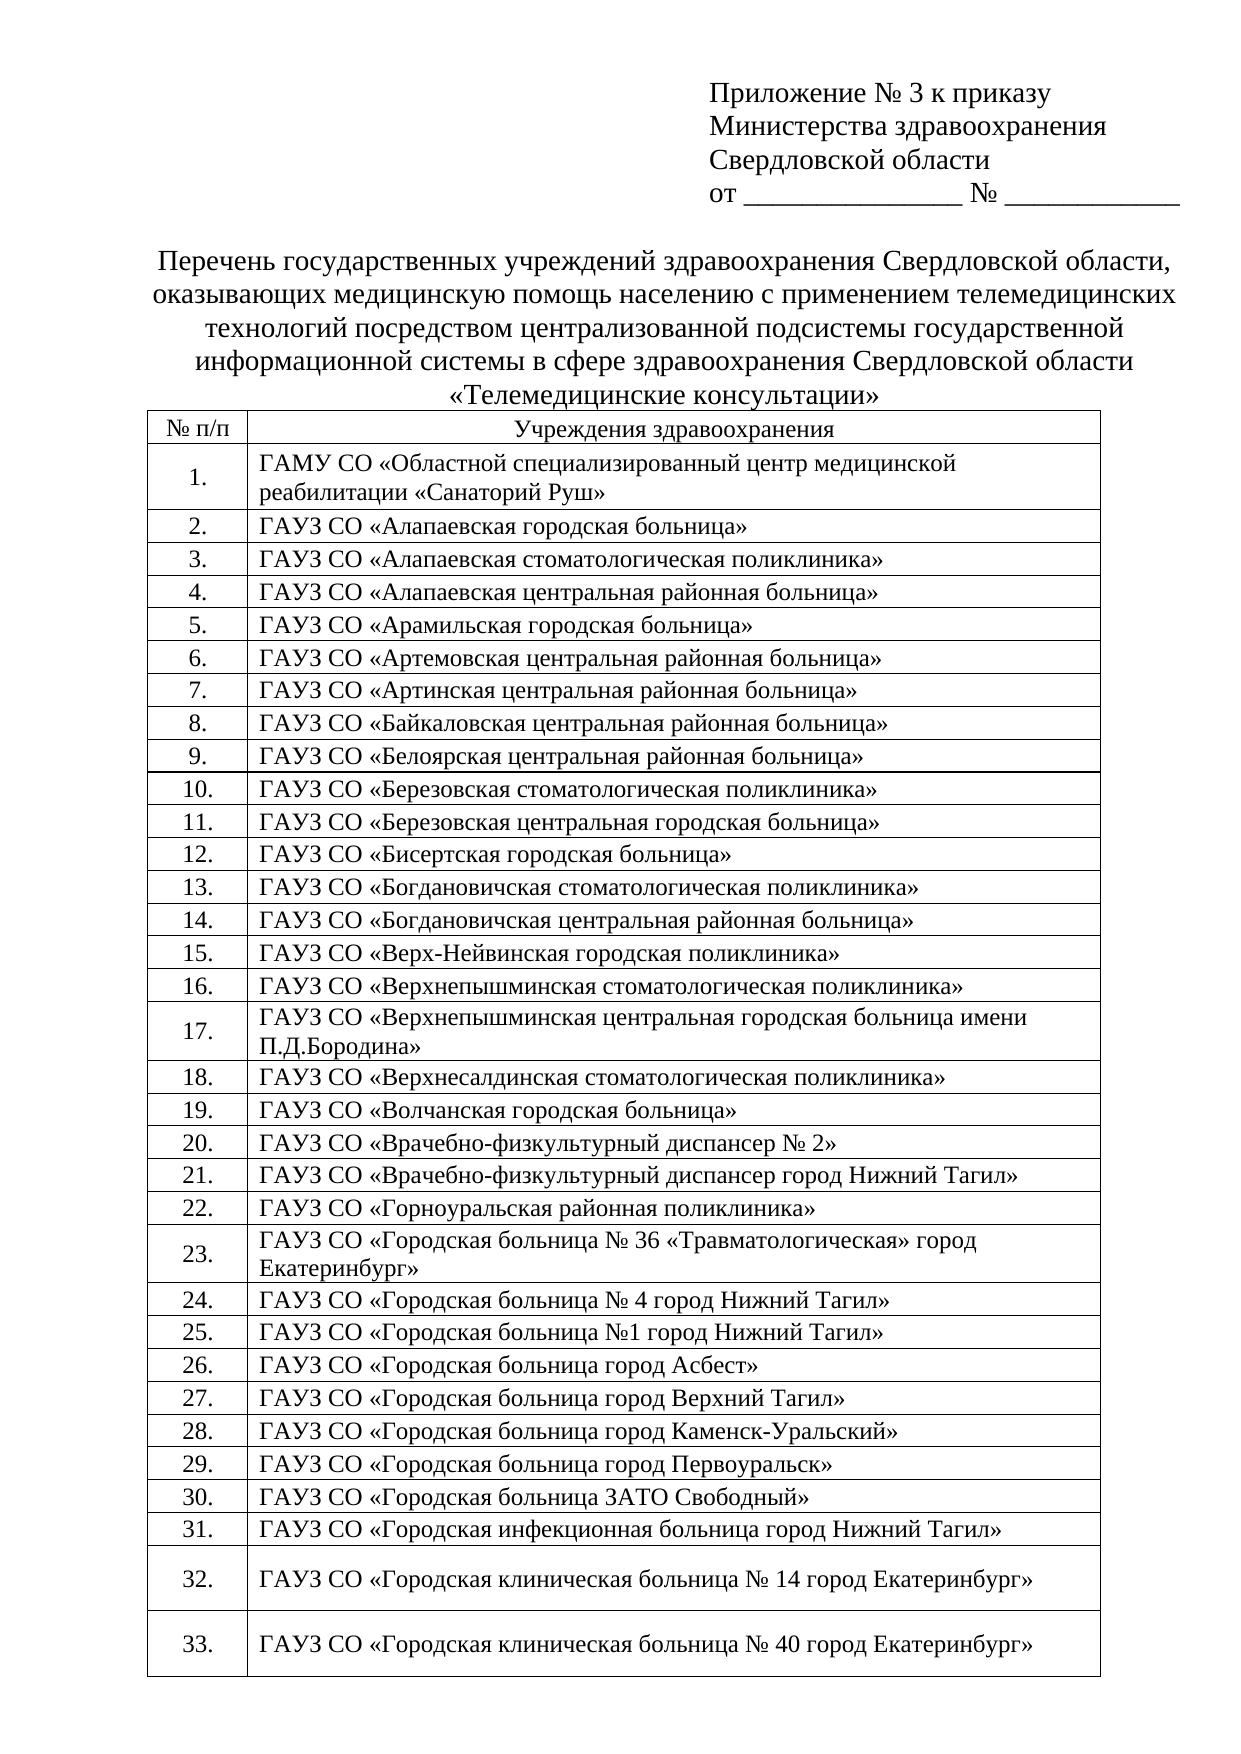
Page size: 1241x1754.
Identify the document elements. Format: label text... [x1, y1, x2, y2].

table_cell ГАУЗ СО «Березовская стоматологическая поликлиника» [248, 773, 1100, 804]
table_cell ГАУЗ СО «Березовская центральная городская больница» [248, 805, 1100, 837]
table_cell ГАУЗ СО «Артемовская центральная районная больница» [248, 641, 1100, 673]
table_cell 18. [148, 1061, 247, 1092]
text Министерства здравоохранения Свердловской области [709, 108, 1181, 176]
table_cell 31. [148, 1513, 247, 1545]
table_cell 13. [148, 871, 247, 903]
table_cell ГАУЗ СО «Верхнепышминская центральная городская больница имени П.Д.Бородина» [248, 1002, 1100, 1059]
text Перечень государственных учреждений здравоохранения Свердловской области, оказывающих медицинскую помощь населению с применением телемедицинских технологий посредством централизованной подсистемы государственной информационной системы в сфере здравоохранения Свердловской области «Телемедицинские консультации» [148, 243, 1181, 410]
table_cell ГАУЗ СО «Арамильская городская больница» [248, 608, 1100, 640]
table_cell ГАУЗ СО «Городская инфекционная больница город Нижний Тагил» [248, 1513, 1100, 1545]
table_cell 14. [148, 904, 247, 935]
table_cell ГАУЗ СО «Городская больница № 4 город Нижний Тагил» [248, 1283, 1100, 1315]
table_cell ГАУЗ СО «Алапаевская стоматологическая поликлиника» [248, 543, 1100, 574]
table_cell ГАУЗ СО «Артинская центральная районная больница» [248, 674, 1100, 706]
table_cell ГАУЗ СО «Городская больница ЗАТО Свободный» [248, 1480, 1100, 1512]
table_cell 1. [148, 444, 247, 509]
table_cell 19. [148, 1094, 247, 1125]
table_cell 3. [148, 543, 247, 574]
table_cell 29. [148, 1447, 247, 1479]
table_cell ГАУЗ СО «Городская больница город Асбест» [248, 1349, 1100, 1381]
table_cell ГАУЗ СО «Врачебно-физкультурный диспансер № 2» [248, 1126, 1100, 1158]
table_cell 6. [148, 641, 247, 673]
table_cell 17. [148, 1002, 247, 1059]
table_cell ГАУЗ СО «Врачебно-физкультурный диспансер город Нижний Тагил» [248, 1159, 1100, 1191]
table_cell ГАУЗ СО «Городская клиническая больница № 40 город Екатеринбург» [248, 1611, 1100, 1676]
table_cell 24. [148, 1283, 247, 1315]
table_cell ГАУЗ СО «Городская больница № 36 «Травматологическая» город Екатеринбург» [248, 1225, 1100, 1282]
table_cell ГАУЗ СО «Волчанская городская больница» [248, 1094, 1100, 1125]
table_cell 2. [148, 510, 247, 542]
table_cell ГАУЗ СО «Городская больница город Каменск-Уральский» [248, 1415, 1100, 1446]
table_cell ГАМУ СО «Областной специализированный центр медицинской реабилитации «Санаторий Руш» [248, 444, 1100, 509]
table_cell 21. [148, 1159, 247, 1191]
table_cell 33. [148, 1611, 247, 1676]
table_cell ГАУЗ СО «Алапаевская центральная районная больница» [248, 576, 1100, 607]
table_cell ГАУЗ СО «Верхнесалдинская стоматологическая поликлиника» [248, 1061, 1100, 1092]
table_header Учреждения здравоохранения [248, 411, 1100, 443]
table_cell 30. [148, 1480, 247, 1512]
table_cell 12. [148, 838, 247, 870]
table_cell ГАУЗ СО «Богдановичская стоматологическая поликлиника» [248, 871, 1100, 903]
table_cell ГАУЗ СО «Белоярская центральная районная больница» [248, 740, 1100, 771]
table_cell 26. [148, 1349, 247, 1381]
table_cell ГАУЗ СО «Байкаловская центральная районная больница» [248, 707, 1100, 738]
text Приложение № 3 к приказу [148, 75, 1181, 108]
table_cell 5. [148, 608, 247, 640]
table_cell ГАУЗ СО «Верхнепышминская стоматологическая поликлиника» [248, 969, 1100, 1001]
table_cell 22. [148, 1192, 247, 1224]
table_cell 4. [148, 576, 247, 607]
table_cell ГАУЗ СО «Алапаевская городская больница» [248, 510, 1100, 542]
table_cell 11. [148, 805, 247, 837]
table_cell 9. [148, 740, 247, 771]
table_header № п/п [148, 411, 247, 443]
table_cell ГАУЗ СО «Бисертская городская больница» [248, 838, 1100, 870]
table_cell 15. [148, 936, 247, 968]
table_cell 27. [148, 1382, 247, 1413]
table_cell 8. [148, 707, 247, 738]
table_cell ГАУЗ СО «Богдановичская центральная районная больница» [248, 904, 1100, 935]
text от _______________ № ____________ [709, 176, 1181, 209]
table_cell 25. [148, 1316, 247, 1348]
table_cell ГАУЗ СО «Городская больница город Первоуральск» [248, 1447, 1100, 1479]
table_cell ГАУЗ СО «Городская больница город Верхний Тагил» [248, 1382, 1100, 1413]
table_cell 10. [148, 773, 247, 804]
table_cell ГАУЗ СО «Горноуральская районная поликлиника» [248, 1192, 1100, 1224]
table_cell ГАУЗ СО «Городская клиническая больница № 14 город Екатеринбург» [248, 1546, 1100, 1610]
table_cell 7. [148, 674, 247, 706]
table_cell 32. [148, 1546, 247, 1610]
table_cell ГАУЗ СО «Верх-Нейвинская городская поликлиника» [248, 936, 1100, 968]
table_cell ГАУЗ СО «Городская больница №1 город Нижний Тагил» [248, 1316, 1100, 1348]
table_cell 20. [148, 1126, 247, 1158]
table_cell 23. [148, 1225, 247, 1282]
table_cell 28. [148, 1415, 247, 1446]
table_cell 16. [148, 969, 247, 1001]
